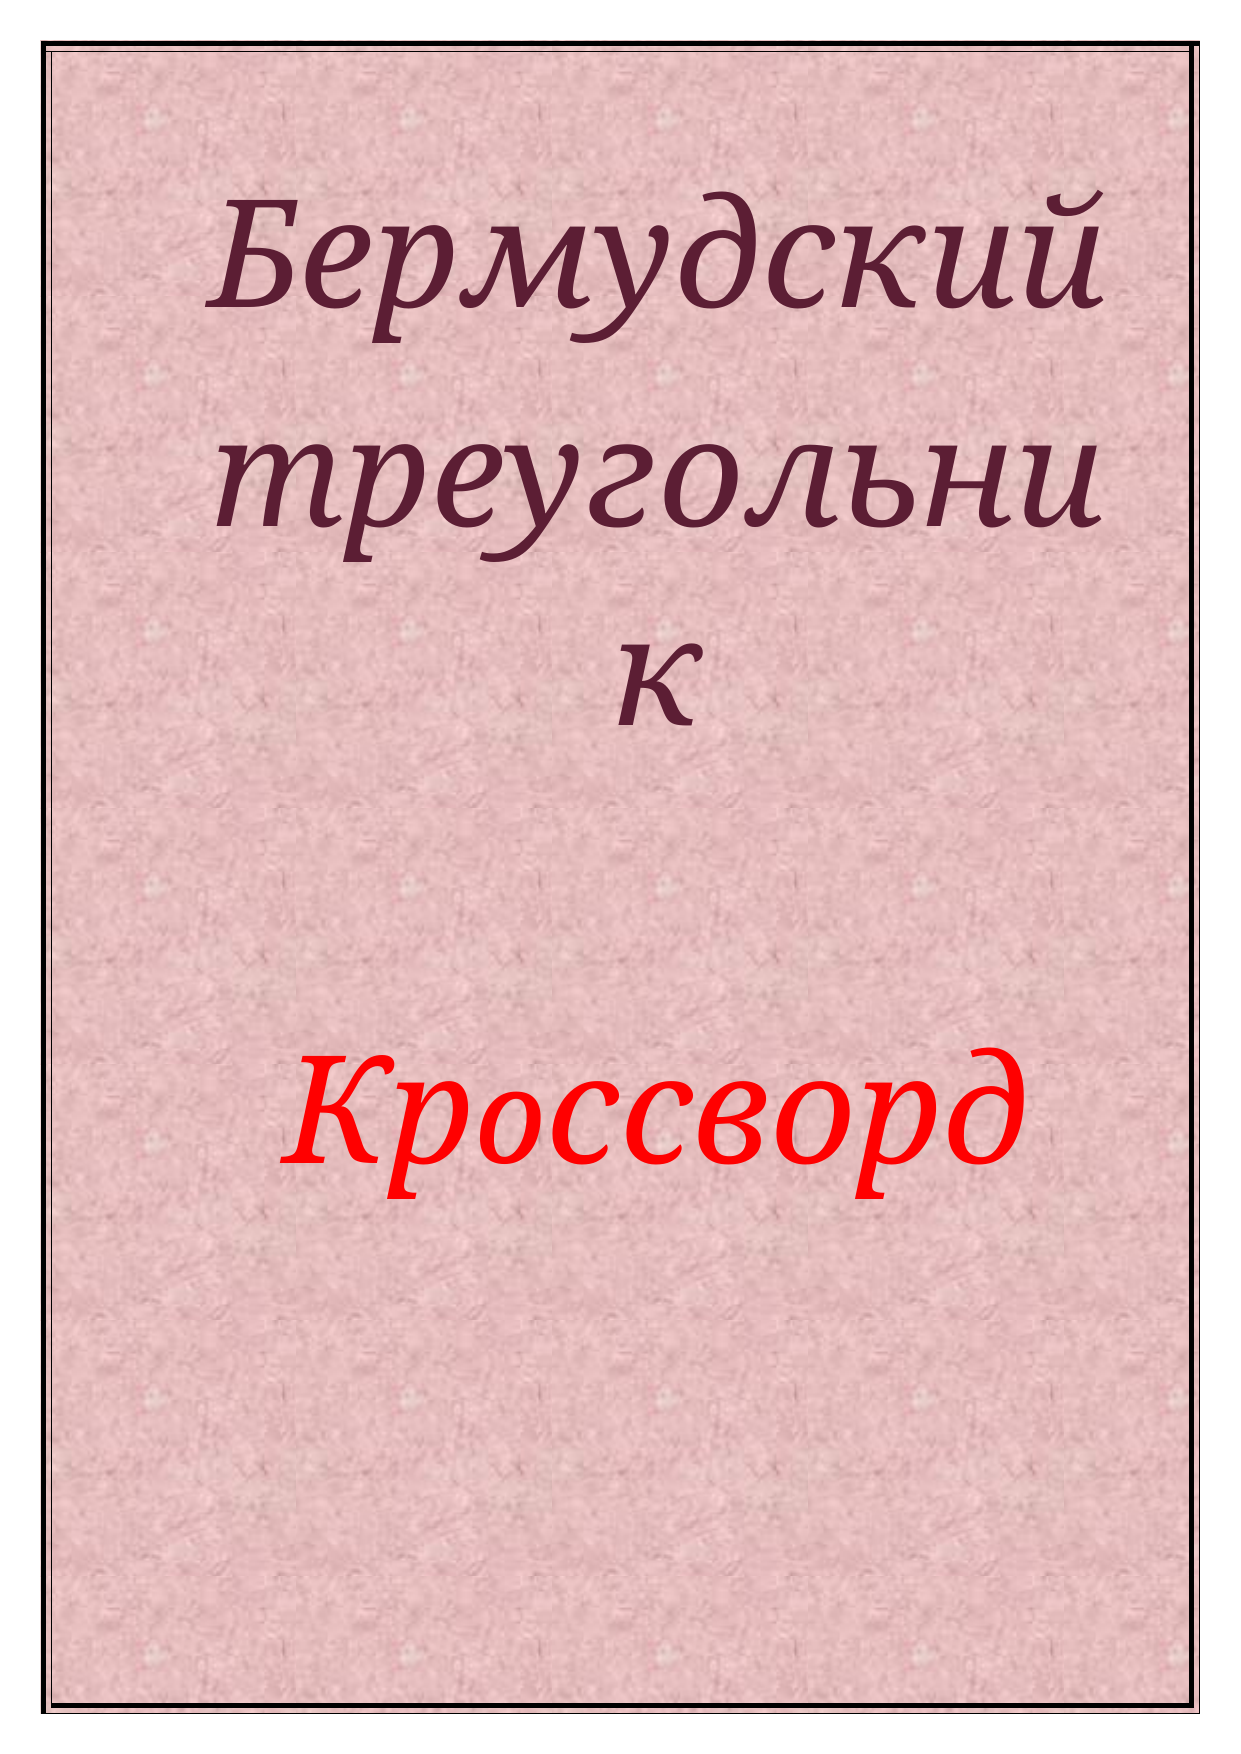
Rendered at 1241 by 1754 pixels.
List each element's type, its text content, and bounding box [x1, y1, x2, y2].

text Крoссворд [178, 1028, 1150, 1201]
text Бермудский [178, 173, 1150, 345]
picture [46, 46, 1199, 1713]
text треугольник [178, 392, 1150, 763]
picture [52, 52, 1189, 1703]
picture [46, 46, 1189, 51]
